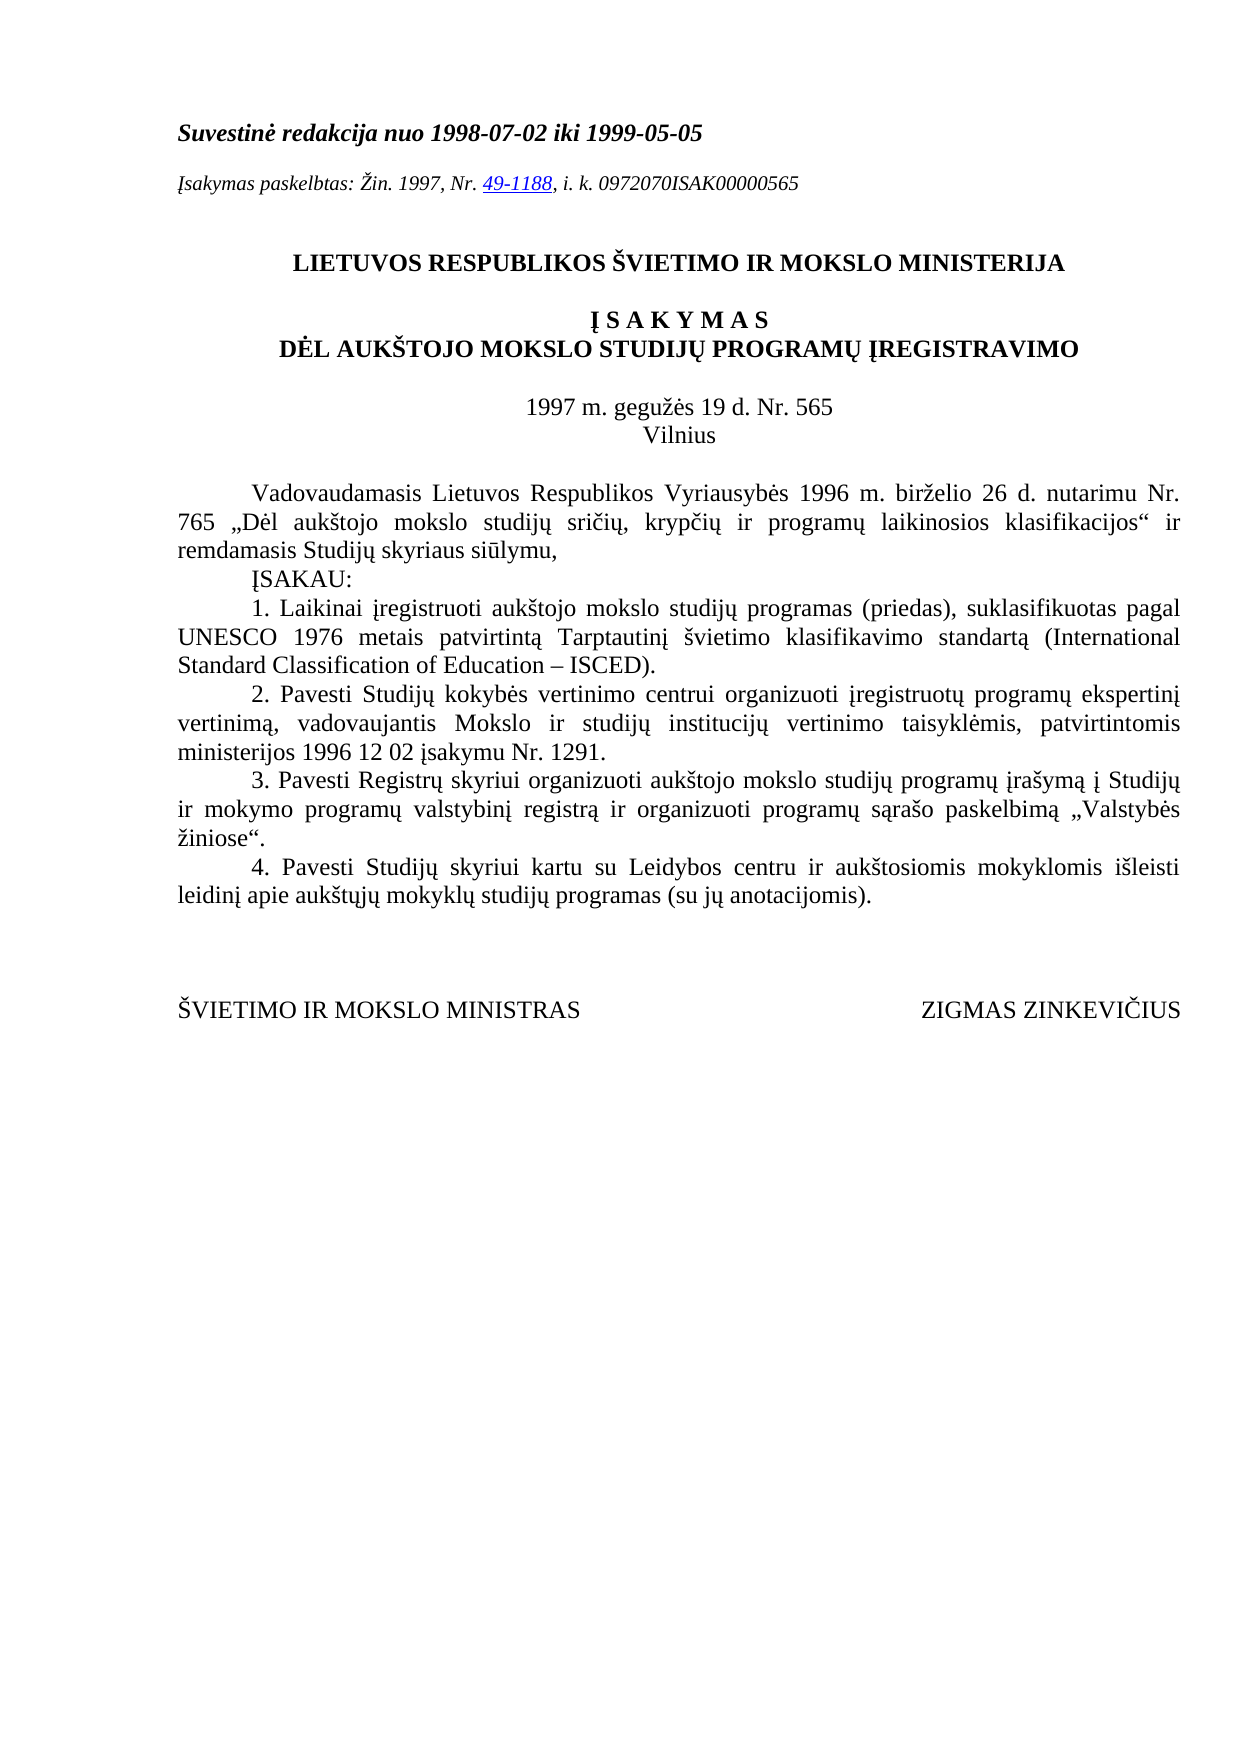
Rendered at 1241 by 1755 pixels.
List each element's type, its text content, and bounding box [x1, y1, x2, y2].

text DĖL AUKŠTOJO MOKSLO STUDIJŲ PROGRAMŲ ĮREGISTRAVIMO [177, 334, 1181, 363]
text ŠVIETIMO IR MOKSLO Ministras Zigmas Zinkevičius [177, 995, 1181, 1024]
text Vilnius [177, 420, 1181, 449]
text 4. Pavesti Studijų skyriui kartu su Leidybos centru ir aukštosiomis mokyklomis išleisti leidinį apie aukštųjų mokyklų studijų programas (su jų anotacijomis). [177, 852, 1181, 909]
text Vadovaudamasis Lietuvos Respublikos Vyriausybės 1996 m. birželio 26 d. nutarimu Nr. 765 „Dėl aukštojo mokslo studijų sričių, krypčių ir programų laikinosios klasifikacijos“ ir remdamasis Studijų skyriaus siūlymu, [177, 478, 1181, 564]
text 1997 m. gegužės 19 d. Nr. 565 [177, 392, 1181, 420]
text 2. Pavesti Studijų kokybės vertinimo centrui organizuoti įregistruotų programų ekspertinį vertinimą, vadovaujantis Mokslo ir studijų institucijų vertinimo taisyklėmis, patvirtintomis ministerijos 1996 12 02 įsakymu Nr. 1291. [177, 679, 1181, 765]
text 3. Pavesti Registrų skyriui organizuoti aukštojo mokslo studijų programų įrašymą į Studijų ir mokymo programų valstybinį registrą ir organizuoti programų sąrašo paskelbimą „Valstybės žiniose“. [177, 765, 1181, 852]
text Į S A K Y M A S [177, 305, 1181, 334]
text 1. Laikinai įregistruoti aukštojo mokslo studijų programas (priedas), suklasifikuotas pagal UNESCO 1976 metais patvirtintą Tarptautinį švietimo klasifikavimo standartą (International Standard Classification of Education – ISCED). [177, 593, 1181, 679]
text Suvestinė redakcija nuo 1998-07-02 iki 1999-05-05 [177, 118, 1181, 147]
text ĮSAKAU: [177, 564, 1181, 593]
text Įsakymas paskelbtas: Žin. 1997, Nr. 49-1188, i. k. 0972070ISAK00000565 [177, 171, 1181, 195]
text LIETUVOS RESPUBLIKOS ŠVIETIMO IR MOKSLO MINISTERIJA [177, 248, 1181, 277]
